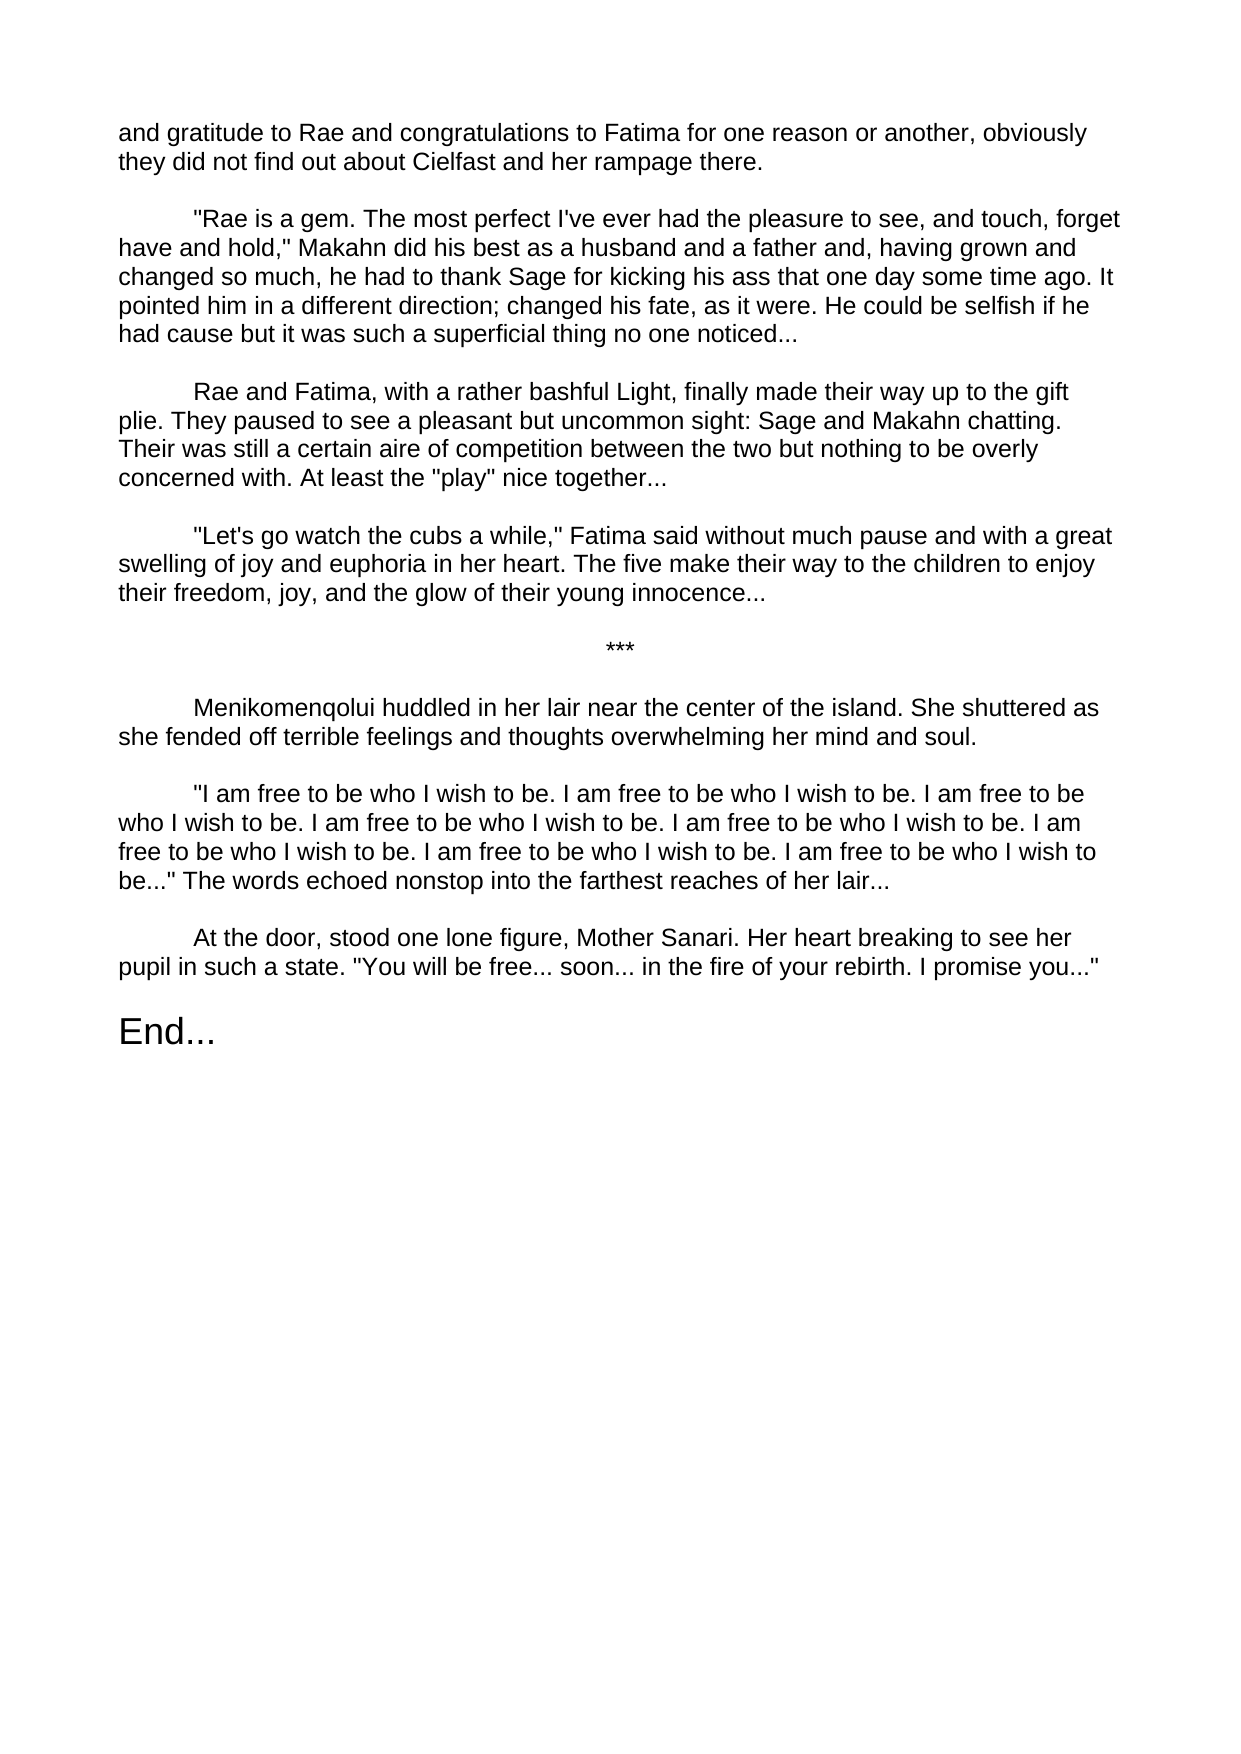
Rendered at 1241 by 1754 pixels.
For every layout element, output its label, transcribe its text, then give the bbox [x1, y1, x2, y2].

text Menikomenqolui huddled in her lair near the center of the island. She shuttered as she fended off terrible feelings and thoughts overwhelming her mind and soul. [118, 693, 1122, 751]
text Rae and Fatima, with a rather bashful Light, finally made their way up to the gift plie. They paused to see a pleasant but uncommon sight: Sage and Makahn chatting. Their was still a certain aire of competition between the two but nothing to be overly concerned with. At least the "play" nice together... [118, 377, 1122, 492]
text End... [118, 1009, 1122, 1052]
text "Rae is a gem. The most perfect I've ever had the pleasure to see, and touch, forget have and hold," Makahn did his best as a husband and a father and, having grown and changed so much, he had to thank Sage for kicking his ass that one day some time ago. It pointed him in a different direction; changed his fate, as it were. He could be selfish if he had cause but it was such a superficial thing no one noticed... [118, 204, 1122, 348]
text "Let's go watch the cubs a while," Fatima said without much pause and with a great swelling of joy and euphoria in her heart. The five make their way to the children to enjoy their freedom, joy, and the glow of their young innocence... [118, 521, 1122, 607]
text At the door, stood one lone figure, Mother Sanari. Her heart breaking to see her pupil in such a state. "You will be free... soon... in the fire of your rebirth. I promise you..." [118, 923, 1122, 981]
text *** [118, 636, 1122, 664]
text and gratitude to Rae and congratulations to Fatima for one reason or another, obviously they did not find out about Cielfast and her rampage there. [118, 118, 1122, 176]
text "I am free to be who I wish to be. I am free to be who I wish to be. I am free to be who I wish to be. I am free to be who I wish to be. I am free to be who I wish to be. I am free to be who I wish to be. I am free to be who I wish to be. I am free to be who I wish to be..." The words echoed nonstop into the farthest reaches of her lair... [118, 779, 1122, 894]
